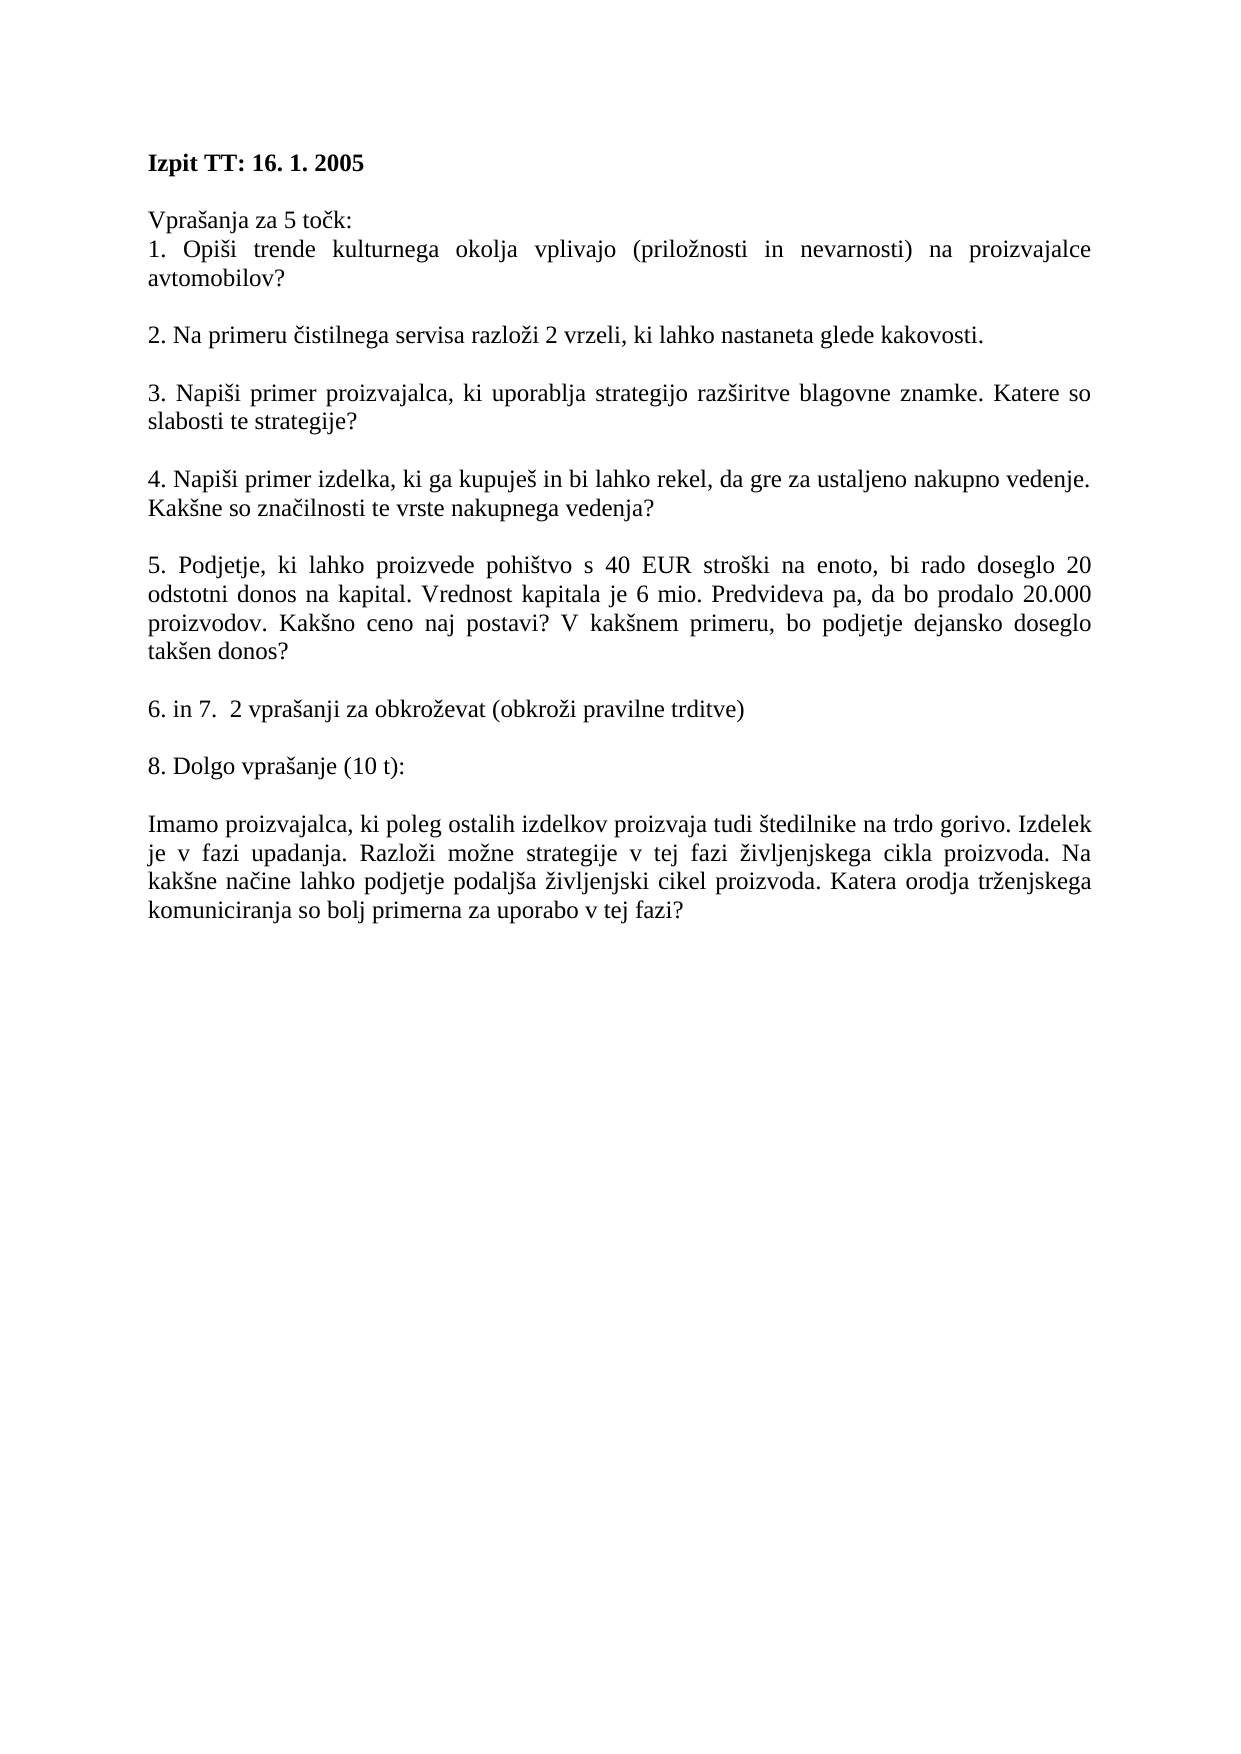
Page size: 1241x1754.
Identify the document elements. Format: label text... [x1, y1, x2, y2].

text 1. Opiši trende kulturnega okolja vplivajo (priložnosti in nevarnosti) na proizvajalce avtomobilov? [148, 234, 1093, 291]
text 4. Napiši primer izdelka, ki ga kupuješ in bi lahko rekel, da gre za ustaljeno nakupno vedenje. Kakšne so značilnosti te vrste nakupnega vedenja? [148, 464, 1093, 521]
text 5. Podjetje, ki lahko proizvede pohištvo s 40 EUR stroški na enoto, bi rado doseglo 20 odstotni donos na kapital. Vrednost kapitala je 6 mio. Predvideva pa, da bo prodalo 20.000 proizvodov. Kakšno ceno naj postavi? V kakšnem primeru, bo podjetje dejansko doseglo takšen donos? [148, 550, 1093, 665]
text 3. Napiši primer proizvajalca, ki uporablja strategijo razširitve blagovne znamke. Katere so slabosti te strategije? [148, 378, 1093, 435]
text 8. Dolgo vprašanje (10 t): [148, 751, 1093, 780]
text Vprašanja za 5 točk: [148, 205, 1093, 234]
text 6. in 7. 2 vprašanji za obkroževat (obkroži pravilne trditve) [148, 694, 1093, 723]
text 2. Na primeru čistilnega servisa razloži 2 vrzeli, ki lahko nastaneta glede kakovosti. [148, 320, 1093, 349]
text Izpit TT: 16. 1. 2005 [148, 148, 1093, 176]
text Imamo proizvajalca, ki poleg ostalih izdelkov proizvaja tudi štedilnike na trdo gorivo. Izdelek je v fazi upadanja. Razloži možne strategije v tej fazi življenjskega cikla proizvoda. Na kakšne načine lahko podjetje podaljša življenjski cikel proizvoda. Katera orodja trženjskega komuniciranja so bolj primerna za uporabo v tej fazi? [148, 809, 1093, 924]
